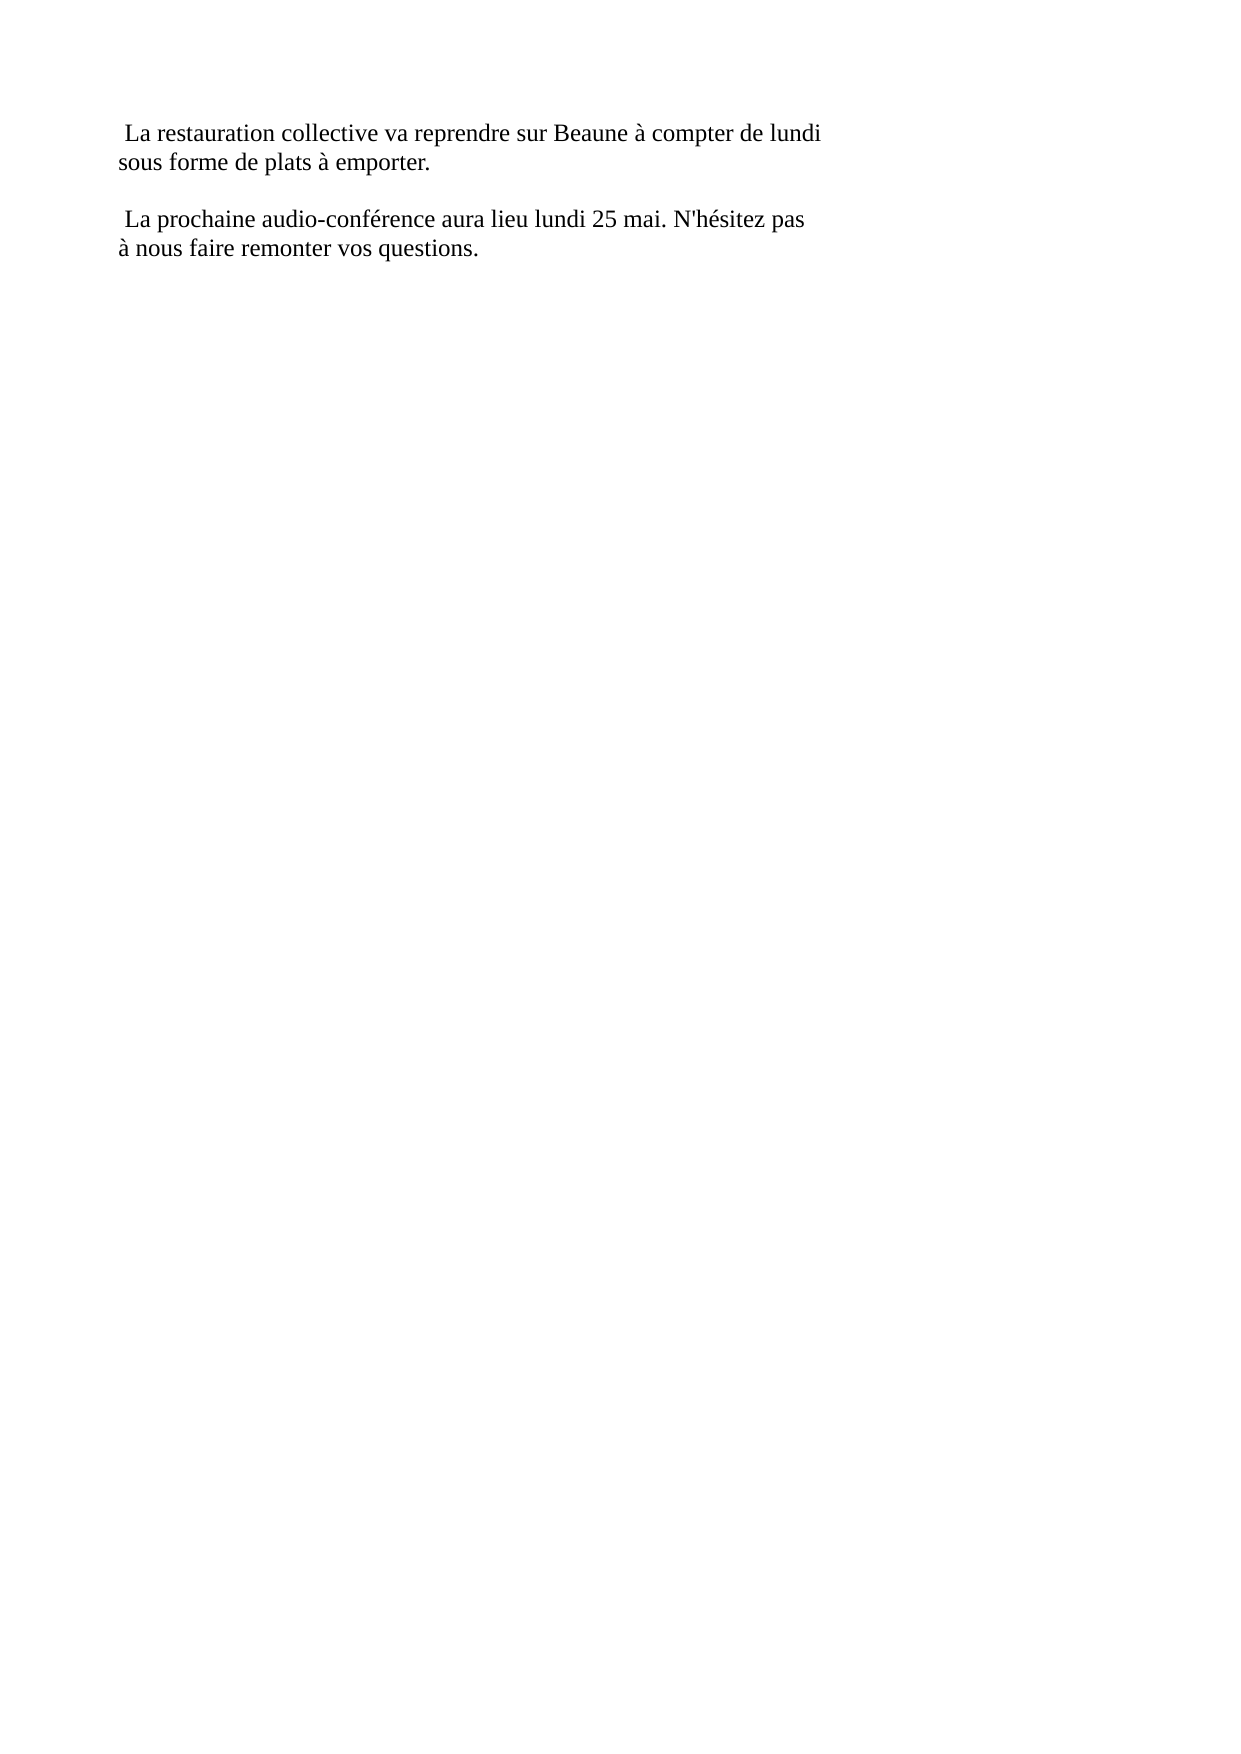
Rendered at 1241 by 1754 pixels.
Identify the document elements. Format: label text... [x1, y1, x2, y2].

text La restauration collective va reprendre sur Beaune à compter de lundi sous forme de plats à emporter. La prochaine audio-conférence aura lieu lundi 25 mai. N'hésitez pas à nous faire remonter vos questions. [118, 118, 1122, 262]
